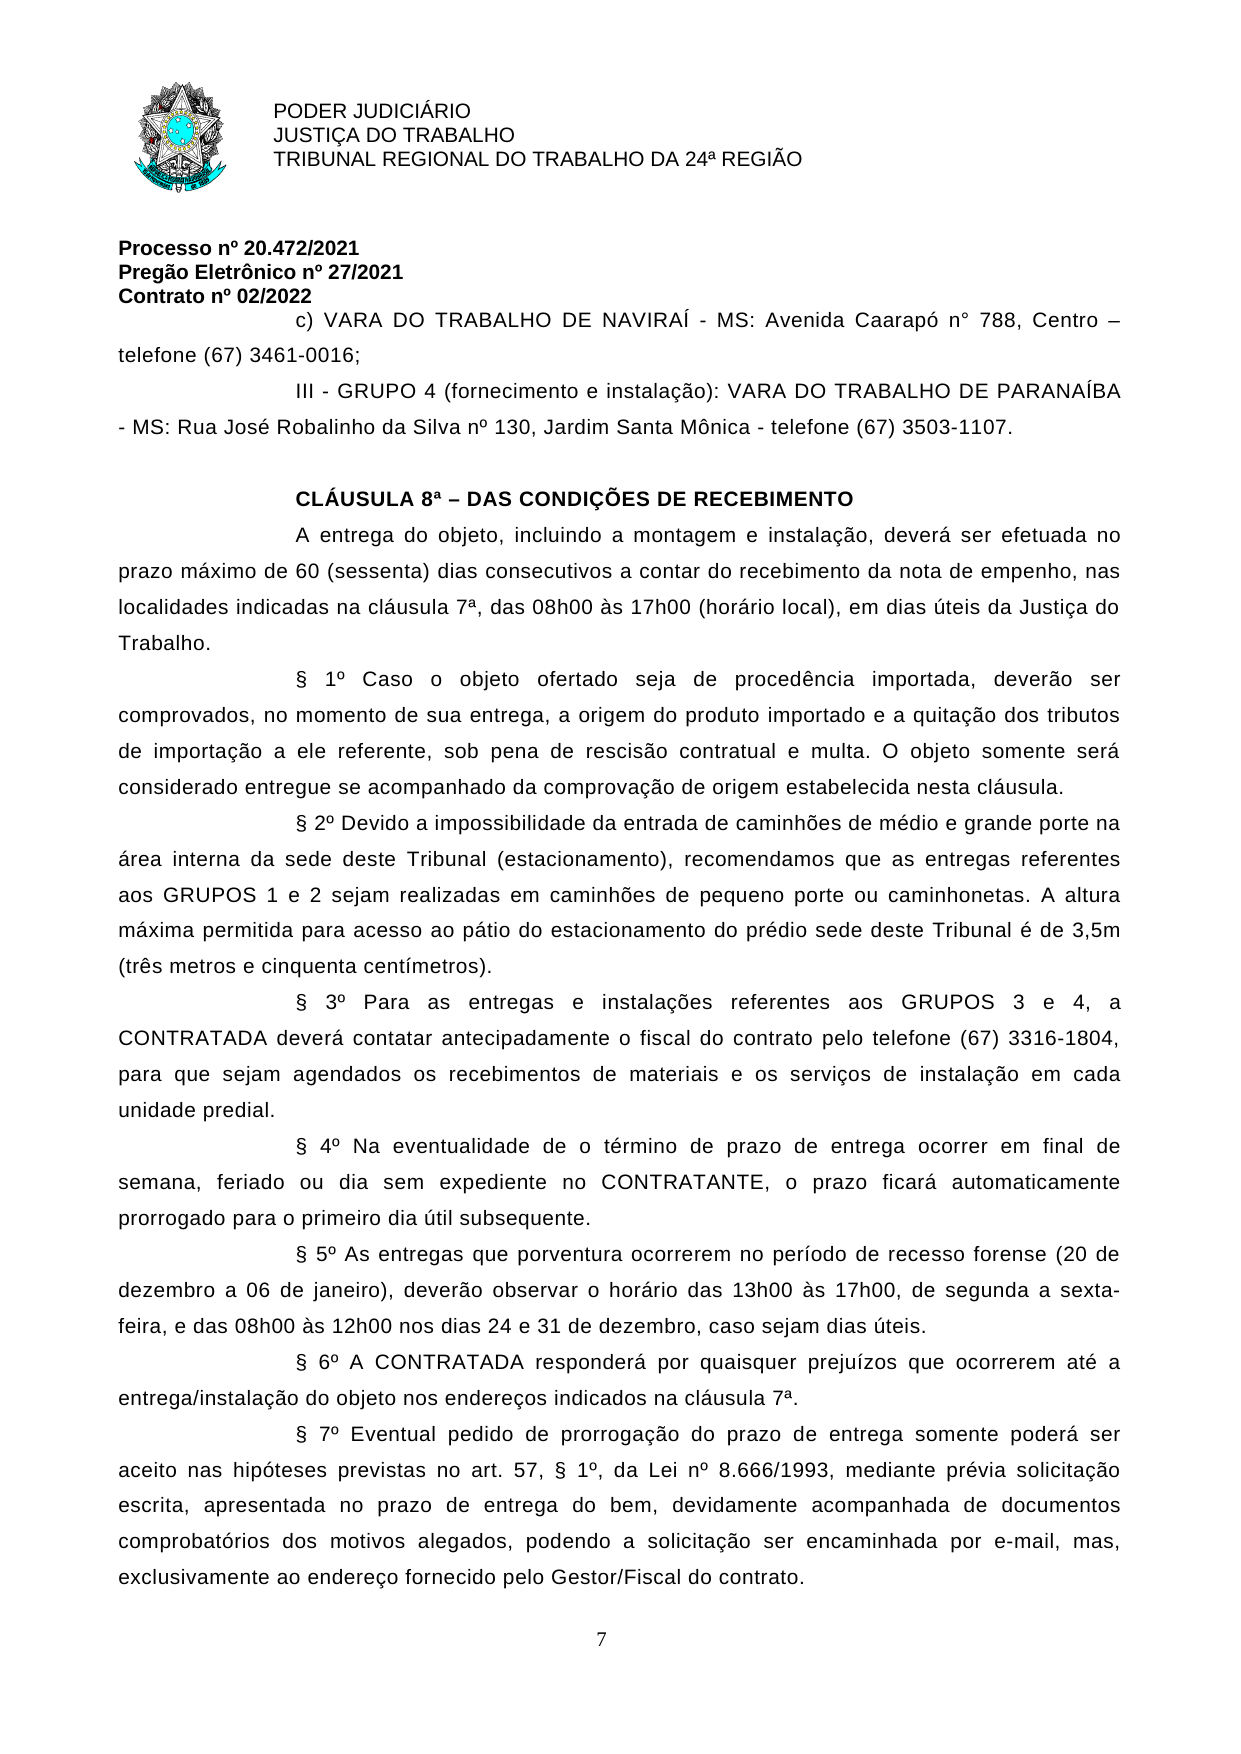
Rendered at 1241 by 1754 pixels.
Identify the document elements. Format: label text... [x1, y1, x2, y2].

text § 4º Na eventualidade de o término de prazo de entrega ocorrer em final de semana, feriado ou dia sem expediente no CONTRATANTE, o prazo ficará automaticamente prorrogado para o primeiro dia útil subsequente. [118, 1134, 1122, 1230]
text § 7º Eventual pedido de prorrogação do prazo de entrega somente poderá ser aceito nas hipóteses previstas no art. 57, § 1º, da Lei nº 8.666/1993, mediante prévia solicitação escrita, apresentada no prazo de entrega do bem, devidamente acompanhada de documentos comprobatórios dos motivos alegados, podendo a solicitação ser encaminhada por e-mail, mas, exclusivamente ao endereço fornecido pelo Gestor/Fiscal do contrato. [118, 1421, 1122, 1589]
text § 5º As entregas que porventura ocorrerem no período de recesso forense (20 de dezembro a 06 de janeiro), deverão observar o horário das 13h00 às 17h00, de segunda a sexta-feira, e das 08h00 às 12h00 nos dias 24 e 31 de dezembro, caso sejam dias úteis. [118, 1242, 1122, 1338]
text III - GRUPO 4 (fornecimento e instalação): VARA DO TRABALHO DE PARANAÍBA - MS: Rua José Robalinho da Silva nº 130, Jardim Santa Mônica - telefone (67) 3503-1107. [118, 379, 1122, 439]
text c) VARA DO TRABALHO DE NAVIRAÍ - MS: Avenida Caarapó n° 788, Centro – telefone (67) 3461-0016; [118, 307, 1122, 367]
text § 3º Para as entregas e instalações referentes aos GRUPOS 3 e 4, a CONTRATADA deverá contatar antecipadamente o fiscal do contrato pelo telefone (67) 3316-1804, para que sejam agendados os recebimentos de materiais e os serviços de instalação em cada unidade predial. [118, 990, 1122, 1122]
text CLÁUSULA 8ª – DAS CONDIÇÕES DE RECEBIMENTO [118, 487, 1122, 511]
text A entrega do objeto, incluindo a montagem e instalação, deverá ser efetuada no prazo máximo de 60 (sessenta) dias consecutivos a contar do recebimento da nota de empenho, nas localidades indicadas na cláusula 7ª, das 08h00 às 17h00 (horário local), em dias úteis da Justiça do Trabalho. [118, 523, 1122, 655]
text § 6º A CONTRATADA responderá por quaisquer prejuízos que ocorrerem até a entrega/instalação do objeto nos endereços indicados na cláusula 7ª. [118, 1349, 1122, 1409]
picture [133, 81, 228, 193]
text § 2º Devido a impossibilidade da entrada de caminhões de médio e grande porte na área interna da sede deste Tribunal (estacionamento), recomendamos que as entregas referentes aos GRUPOS 1 e 2 sejam realizadas em caminhões de pequeno porte ou caminhonetas. A altura máxima permitida para acesso ao pátio do estacionamento do prédio sede deste Tribunal é de 3,5m (três metros e cinquenta centímetros). [118, 811, 1122, 978]
text § 1º Caso o objeto ofertado seja de procedência importada, deverão ser comprovados, no momento de sua entrega, a origem do produto importado e a quitação dos tributos de importação a ele referente, sob pena de rescisão contratual e multa. O objeto somente será considerado entregue se acompanhado da comprovação de origem estabelecida nesta cláusula. [118, 667, 1122, 798]
